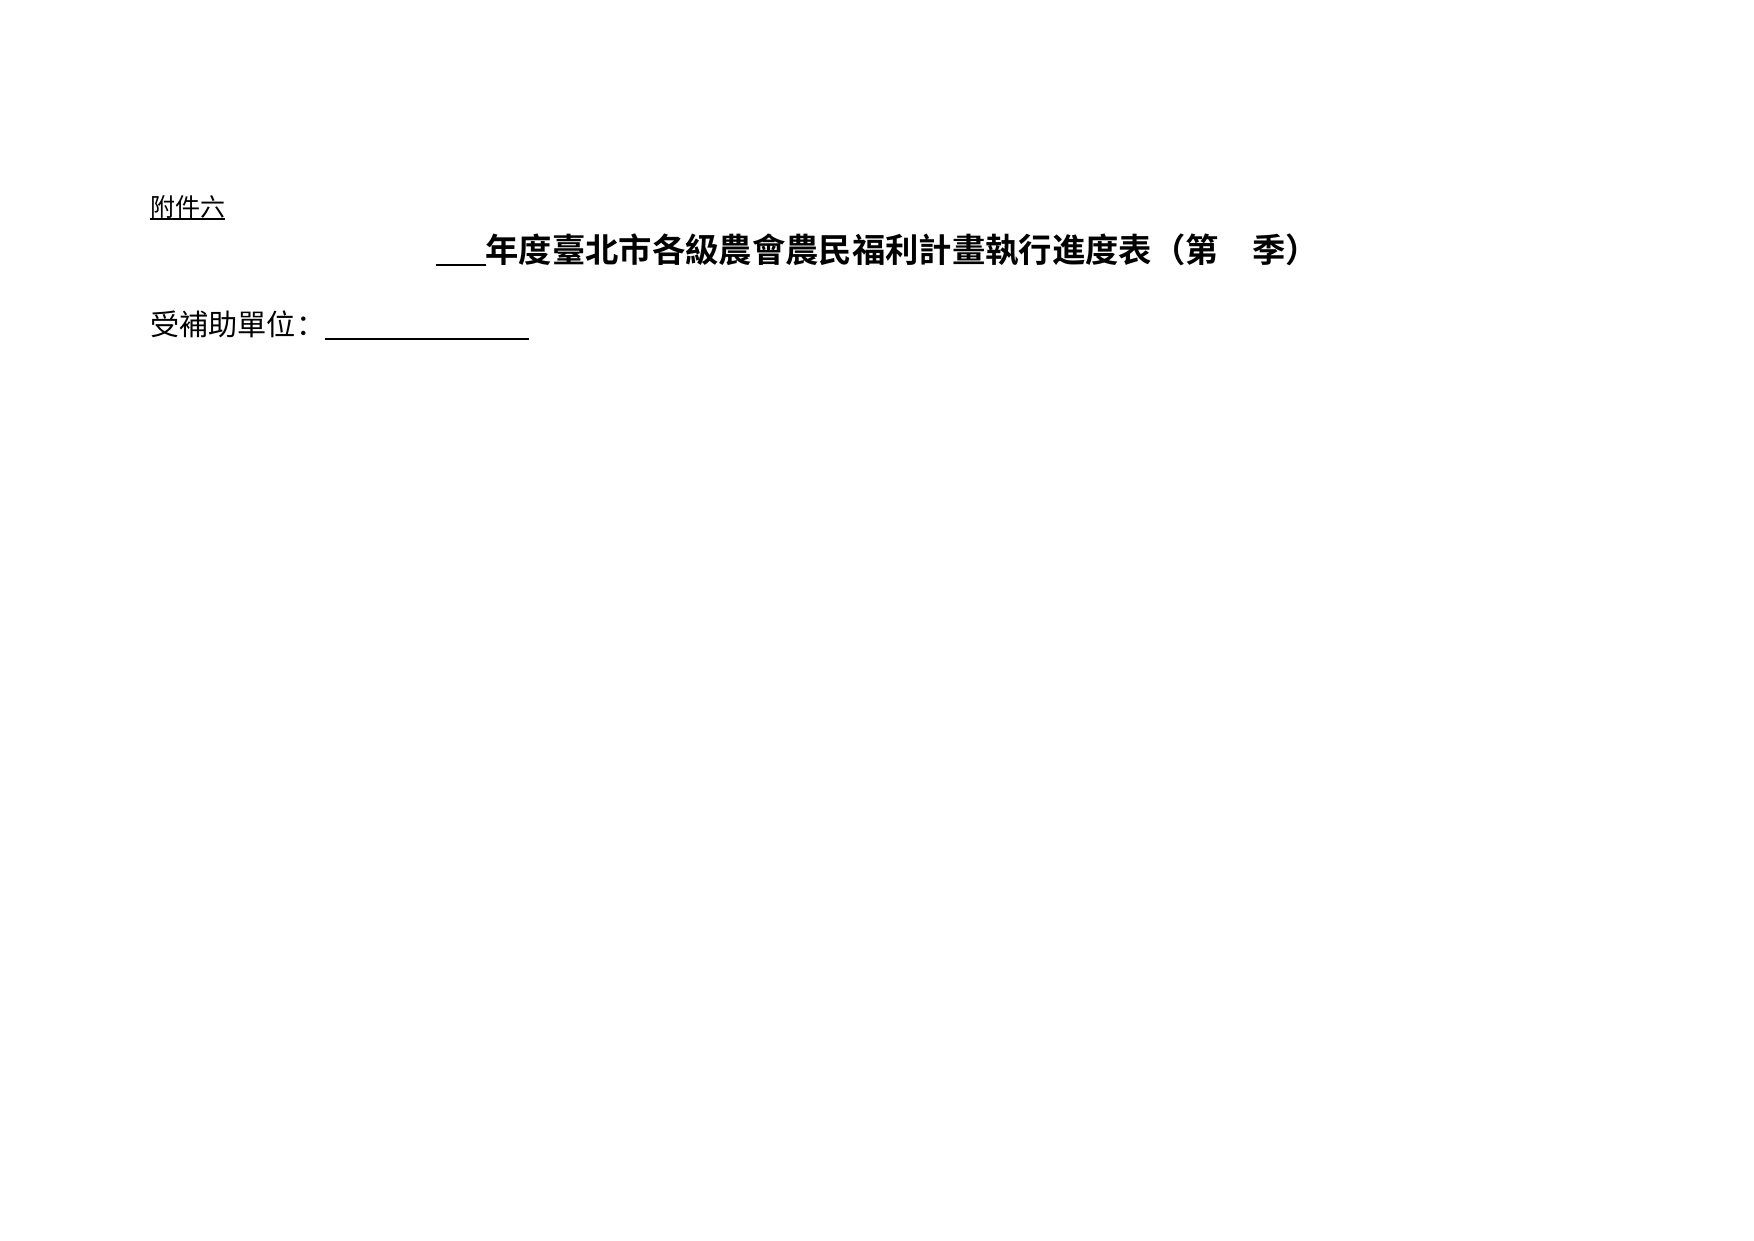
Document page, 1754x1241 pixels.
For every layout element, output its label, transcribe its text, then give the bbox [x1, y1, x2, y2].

text 年度臺北市各級農會農民福利計畫執行進度表（第 季） [150, 223, 1604, 272]
text 附件六 [150, 187, 1604, 223]
text 受補助單位： [150, 296, 1604, 346]
